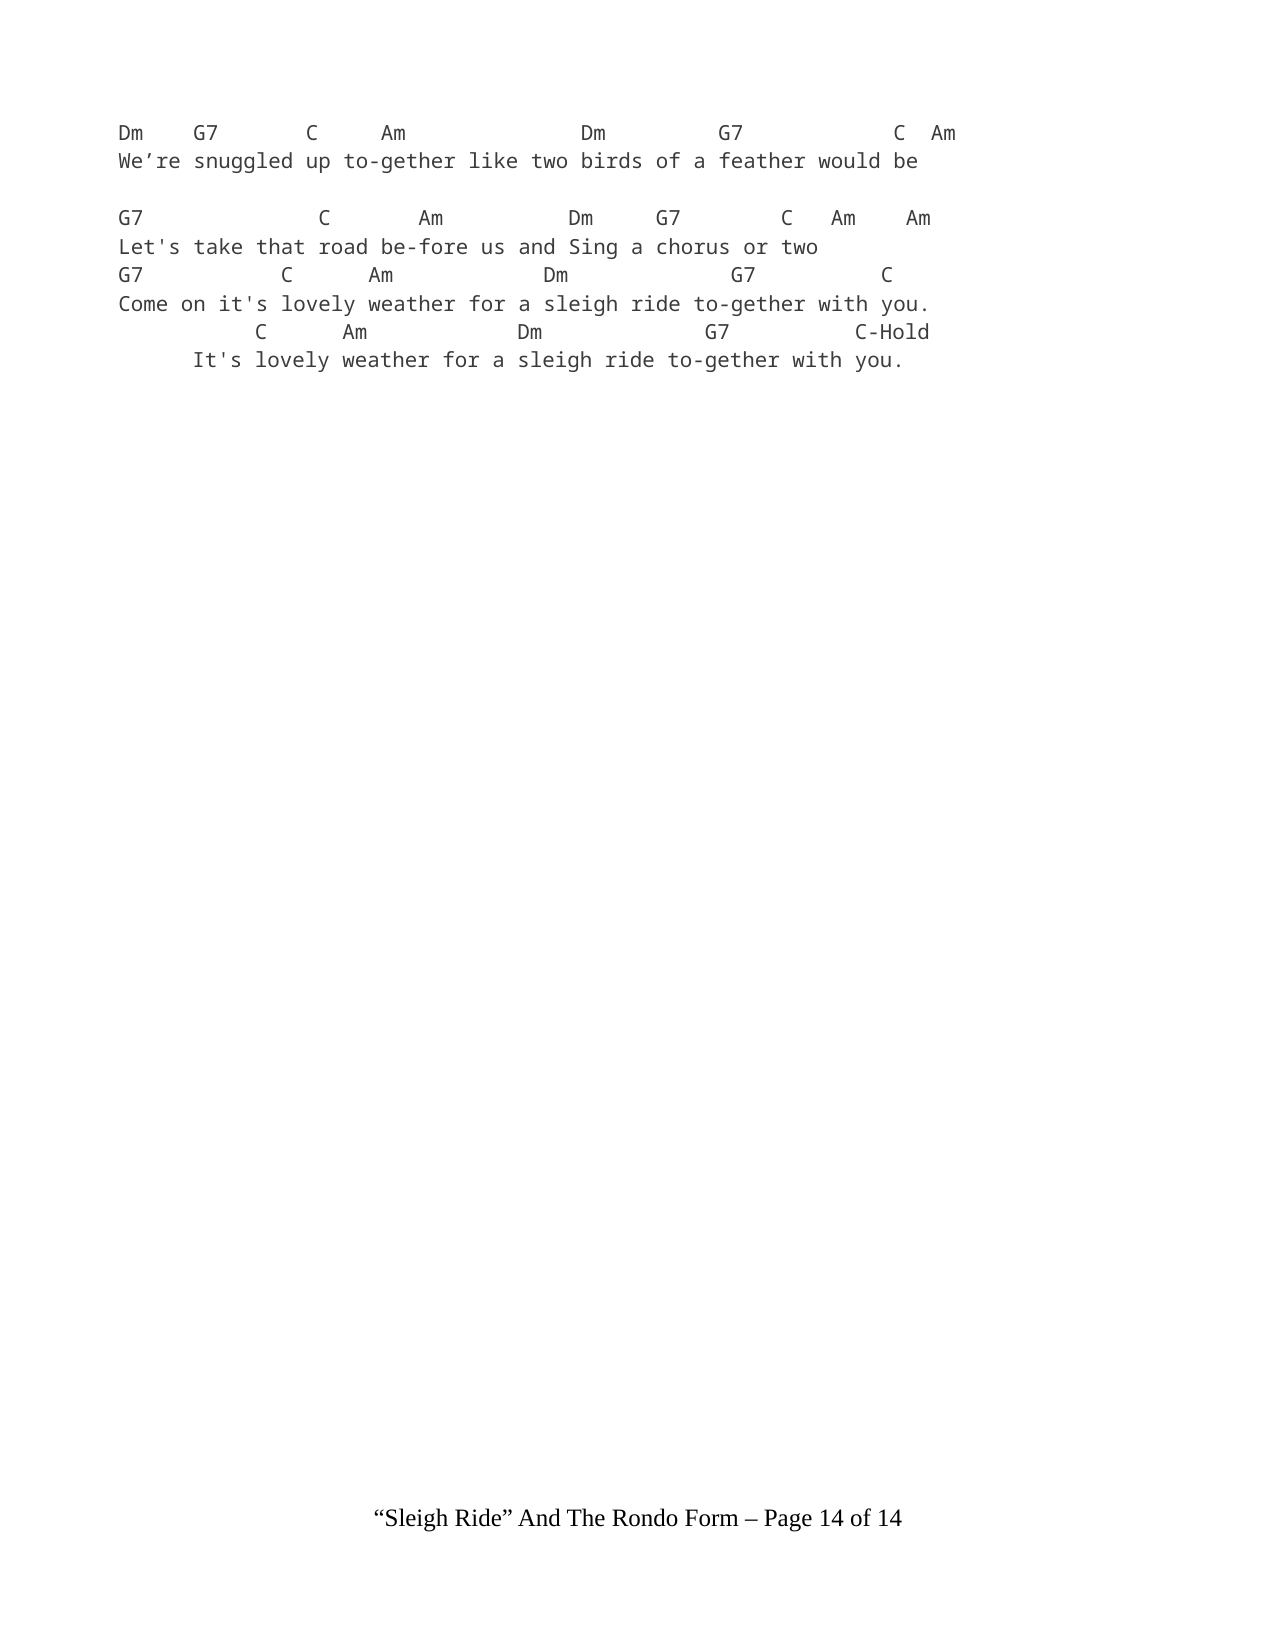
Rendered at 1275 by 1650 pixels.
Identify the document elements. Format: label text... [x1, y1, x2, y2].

text Let's take that road be-fore us and Sing a chorus or two [118, 232, 1157, 260]
text We’re snuggled up to-gether like two birds of a feather would be [118, 147, 1157, 175]
text C Am Dm G7 C-Hold [192, 317, 1157, 346]
text Come on it's lovely weather for a sleigh ride to-gether with you. [118, 289, 1157, 317]
text G7 C Am Dm G7 C Am Am [118, 203, 1157, 232]
text Dm G7 C Am Dm G7 C Am [118, 118, 1157, 147]
text It's lovely weather for a sleigh ride to-gether with you. [192, 346, 1157, 374]
text G7 C Am Dm G7 C [118, 260, 1157, 289]
